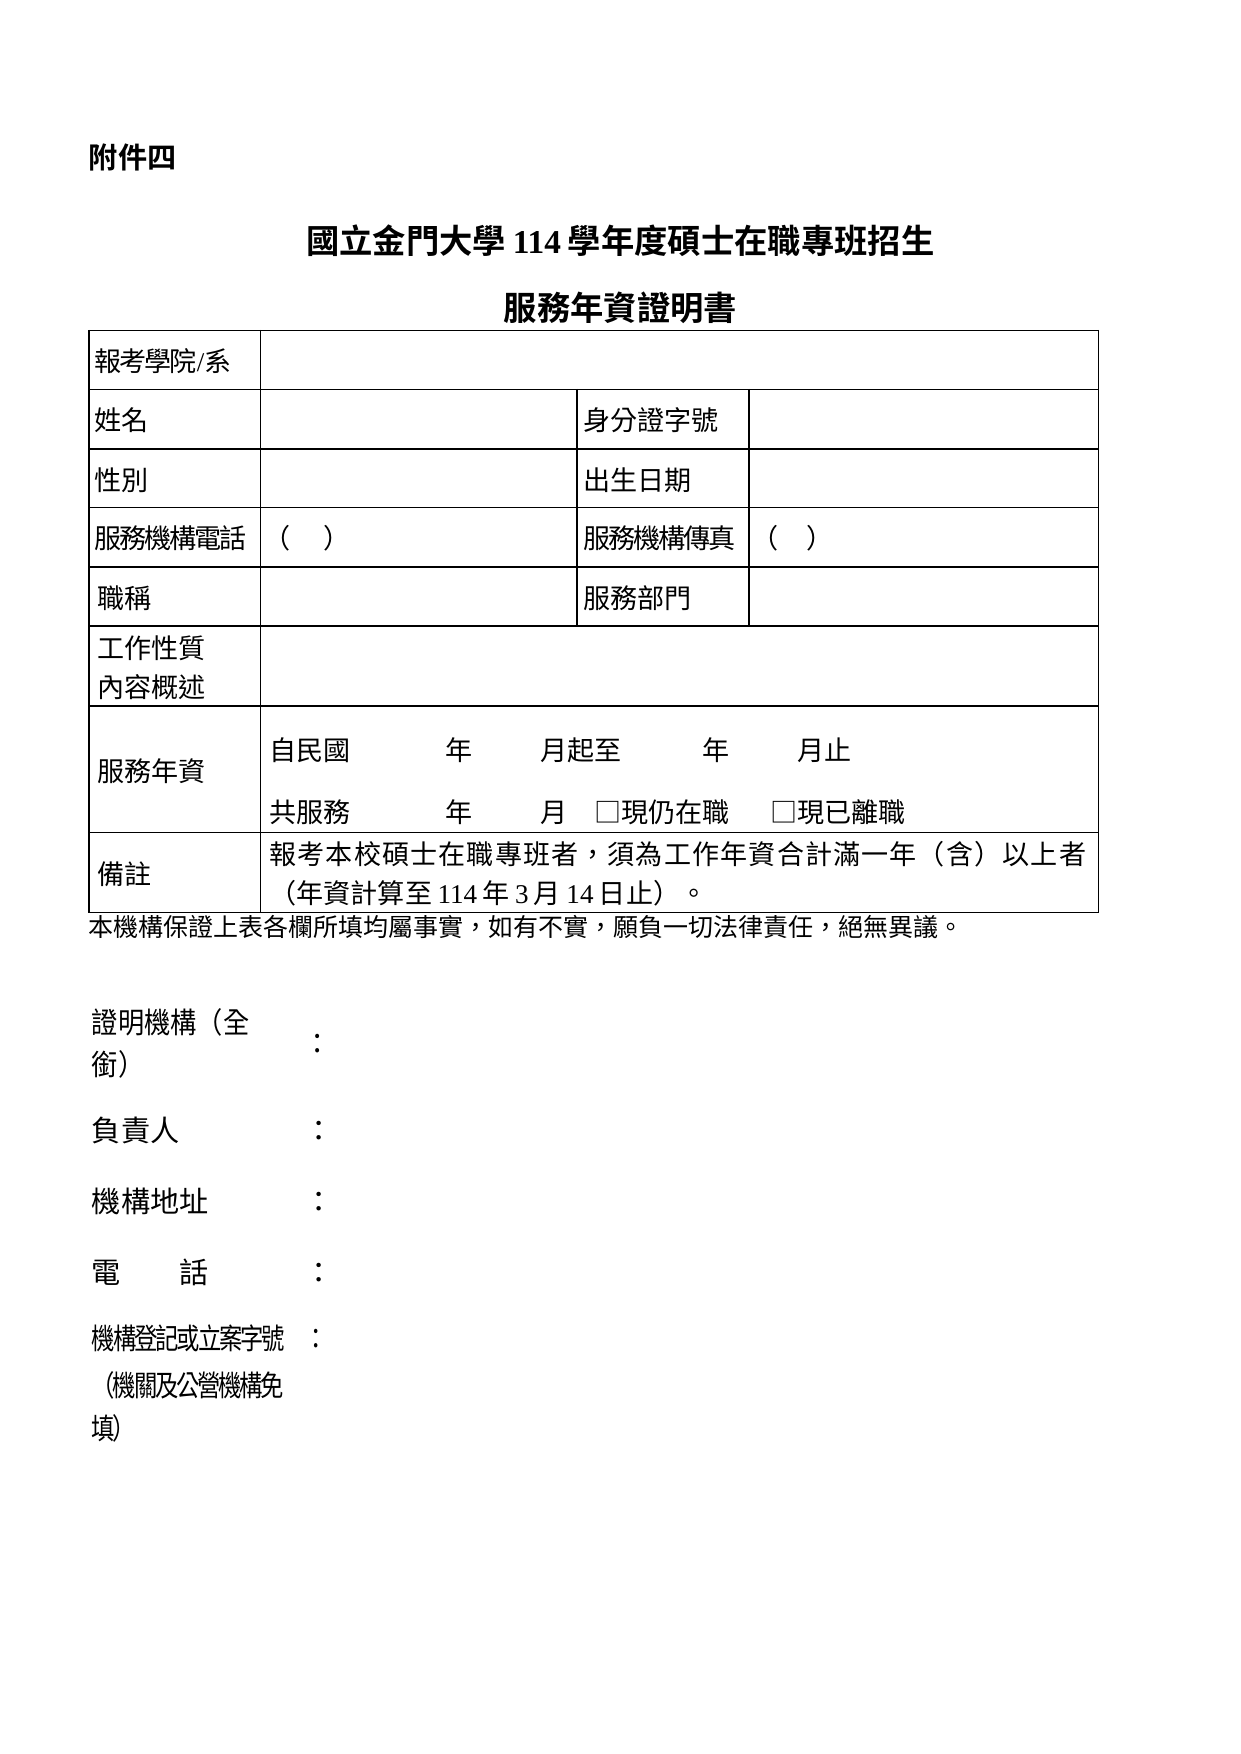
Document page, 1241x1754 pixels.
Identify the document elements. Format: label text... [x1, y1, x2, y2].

table_cell 服務機構電話 [90, 508, 260, 566]
table_cell 機構地址 [89, 1174, 301, 1244]
table_cell [750, 390, 1098, 448]
table_cell 性別 [90, 450, 260, 507]
table_cell 姓名 [90, 390, 260, 448]
table_cell [750, 450, 1098, 507]
table_header 證明機構（全銜） [89, 1000, 301, 1103]
table_cell ： [301, 1245, 1096, 1315]
table_cell 職稱 [90, 568, 260, 625]
table_header [261, 331, 1098, 389]
table_cell [261, 450, 576, 507]
table_cell 備註 [90, 833, 260, 912]
table_cell ： [301, 1315, 1096, 1466]
table_cell ： [301, 1174, 1096, 1244]
text 國立金門大學114學年度碩士在職專班招生 [89, 214, 1152, 263]
text 附件四 [89, 114, 1152, 177]
table_cell （ ） [750, 508, 1098, 566]
table_cell ： [301, 1103, 1096, 1174]
table_header 報考學院/系 [90, 331, 260, 389]
table_cell 報考本校碩士在職專班者，須為工作年資合計滿一年（含）以上者（年資計算至114年3月14日止）。 [261, 833, 1098, 912]
text 服務年資證明書 [89, 281, 1152, 330]
table_cell 機構登記或立案字號 （機關及公營機構免填） [89, 1315, 301, 1466]
table_cell 服務年資 [90, 707, 260, 832]
table_cell [261, 390, 576, 448]
table_cell 服務部門 [578, 568, 748, 625]
table_cell [750, 568, 1098, 625]
table_cell 工作性質 內容概述 [90, 627, 260, 705]
table_cell [261, 568, 576, 625]
table_cell 出生日期 [578, 450, 748, 507]
table_header ： [301, 1000, 1096, 1103]
table_cell 電 話 [89, 1245, 301, 1315]
table_cell [261, 627, 1098, 705]
table_cell （ ） [261, 508, 576, 566]
table_cell 服務機構傳真 [578, 508, 748, 566]
text 本機構保證上表各欄所填均屬事實，如有不實，願負一切法律責任，絕無異議。 [89, 913, 1152, 942]
table_cell 負責人 [89, 1103, 301, 1174]
table_cell 自民國 年 月起至 年 月止 共服務 年 月 □現仍在職 □現已離職 [261, 707, 1098, 832]
table_cell 身分證字號 [578, 390, 748, 448]
